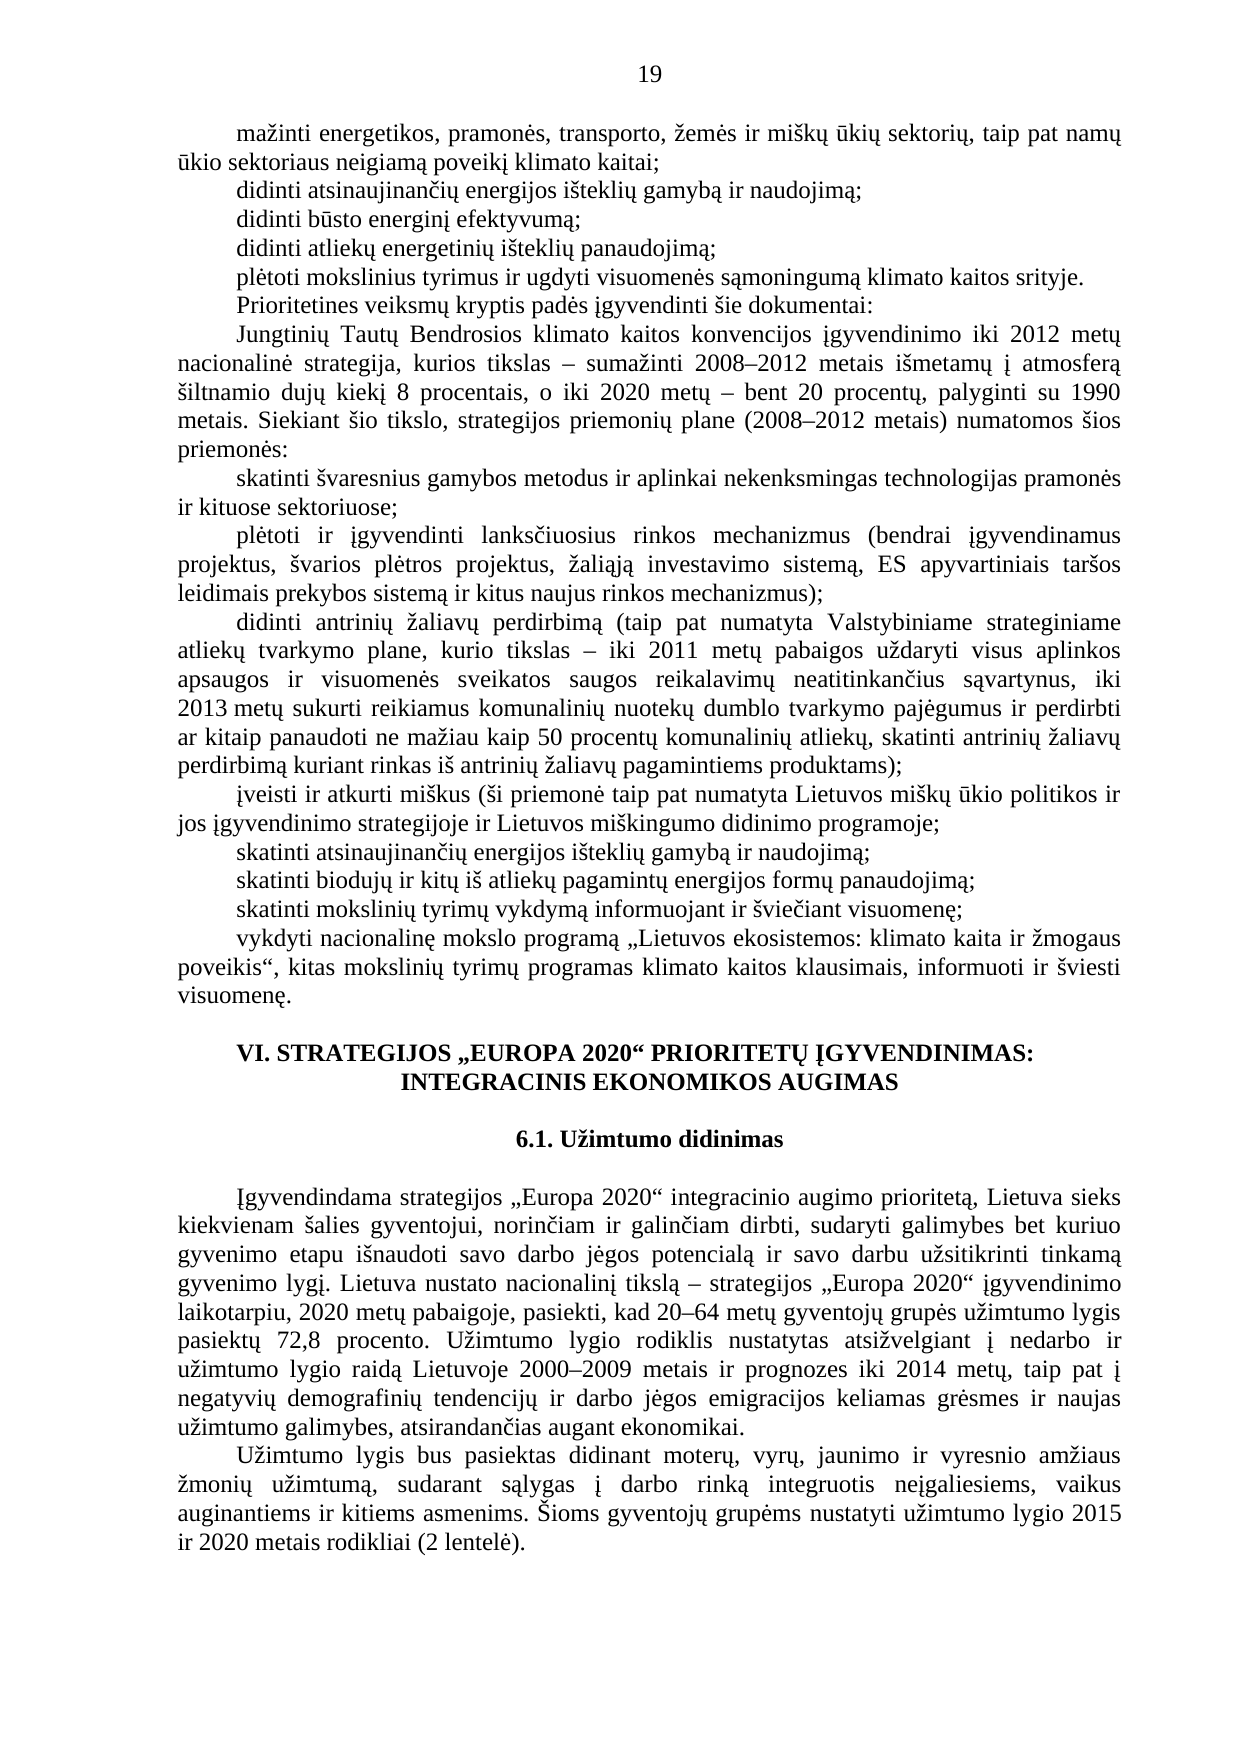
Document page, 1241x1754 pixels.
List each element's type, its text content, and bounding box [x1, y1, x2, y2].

text Įgyvendindama strategijos „Europa 2020“ integracinio augimo prioritetą, Lietuva sieks kiekvienam šalies gyventojui, norinčiam ir galinčiam dirbti, sudaryti galimybes bet kuriuo gyvenimo etapu išnaudoti savo darbo jėgos potencialą ir savo darbu užsitikrinti tinkamą gyvenimo lygį. Lietuva nustato nacionalinį tikslą – strategijos „Europa 2020“ įgyvendinimo laikotarpiu, 2020 metų pabaigoje, pasiekti, kad 20–64 metų gyventojų grupės užimtumo lygis pasiektų 72,8 procento. Užimtumo lygio rodiklis nustatytas atsižvelgiant į nedarbo ir užimtumo lygio raidą Lietuvoje 2000–2009 metais ir prognozes iki 2014 metų, taip pat į negatyvių demografinių tendencijų ir darbo jėgos emigracijos keliamas grėsmes ir naujas užimtumo galimybes, atsirandančias augant ekonomikai. [177, 1182, 1122, 1441]
text didinti antrinių žaliavų perdirbimą (taip pat numatyta Valstybiniame strateginiame atliekų tvarkymo plane, kurio tikslas – iki 2011 metų pabaigos uždaryti visus aplinkos apsaugos ir visuomenės sveikatos saugos reikalavimų neatitinkančius sąvartynus, iki 2013 metų sukurti reikiamus komunalinių nuotekų dumblo tvarkymo pajėgumus ir perdirbti ar kitaip panaudoti ne mažiau kaip 50 procentų komunalinių atliekų, skatinti antrinių žaliavų perdirbimą kuriant rinkas iš antrinių žaliavų pagamintiems produktams); [177, 607, 1122, 779]
text 6.1. Užimtumo didinimas [177, 1124, 1122, 1153]
text VI. Strategijos „Europa 2020“ prioritetų įgyvendinimas: integracinis ekonomikos augimas [149, 1038, 1122, 1096]
text Užimtumo lygis bus pasiektas didinant moterų, vyrų, jaunimo ir vyresnio amžiaus žmonių užimtumą, sudarant sąlygas į darbo rinką integruotis neįgaliesiems, vaikus auginantiems ir kitiems asmenims. Šioms gyventojų grupėms nustatyti užimtumo lygio 2015 ir 2020 metais rodikliai (2 lentelė). [177, 1441, 1122, 1556]
text įveisti ir atkurti miškus (ši priemonė taip pat numatyta Lietuvos miškų ūkio politikos ir jos įgyvendinimo strategijoje ir Lietuvos miškingumo didinimo programoje; [177, 779, 1122, 837]
text skatinti atsinaujinančių energijos išteklių gamybą ir naudojimą; [177, 837, 1122, 866]
text vykdyti nacionalinę mokslo programą „Lietuvos ekosistemos: klimato kaita ir žmogaus poveikis“, kitas mokslinių tyrimų programas klimato kaitos klausimais, informuoti ir šviesti visuomenę. [177, 923, 1122, 1009]
text skatinti mokslinių tyrimų vykdymą informuojant ir šviečiant visuomenę; [177, 894, 1122, 923]
text mažinti energetikos, pramonės, transporto, žemės ir miškų ūkių sektorių, taip pat namų ūkio sektoriaus neigiamą poveikį klimato kaitai; [177, 118, 1122, 176]
text plėtoti ir įgyvendinti lanksčiuosius rinkos mechanizmus (bendrai įgyvendinamus projektus, švarios plėtros projektus, žaliąją investavimo sistemą, ES apyvartiniais taršos leidimais prekybos sistemą ir kitus naujus rinkos mechanizmus); [177, 521, 1122, 607]
text Jungtinių Tautų Bendrosios klimato kaitos konvencijos įgyvendinimo iki 2012 metų nacionalinė strategija, kurios tikslas – sumažinti 2008–2012 metais išmetamų į atmosferą šiltnamio dujų kiekį 8 procentais, o iki 2020 metų – bent 20 procentų, palyginti su 1990 metais. Siekiant šio tikslo, strategijos priemonių plane (2008–2012 metais) numatomos šios priemonės: [177, 319, 1122, 463]
text didinti atsinaujinančių energijos išteklių gamybą ir naudojimą; [177, 176, 1122, 204]
text skatinti švaresnius gamybos metodus ir aplinkai nekenksmingas technologijas pramonės ir kituose sektoriuose; [177, 463, 1122, 521]
text Prioritetines veiksmų kryptis padės įgyvendinti šie dokumentai: [177, 291, 1122, 319]
text plėtoti mokslinius tyrimus ir ugdyti visuomenės sąmoningumą klimato kaitos srityje. [177, 262, 1122, 291]
text didinti atliekų energetinių išteklių panaudojimą; [177, 233, 1122, 262]
text didinti būsto energinį efektyvumą; [177, 204, 1122, 233]
text skatinti biodujų ir kitų iš atliekų pagamintų energijos formų panaudojimą; [177, 866, 1122, 894]
